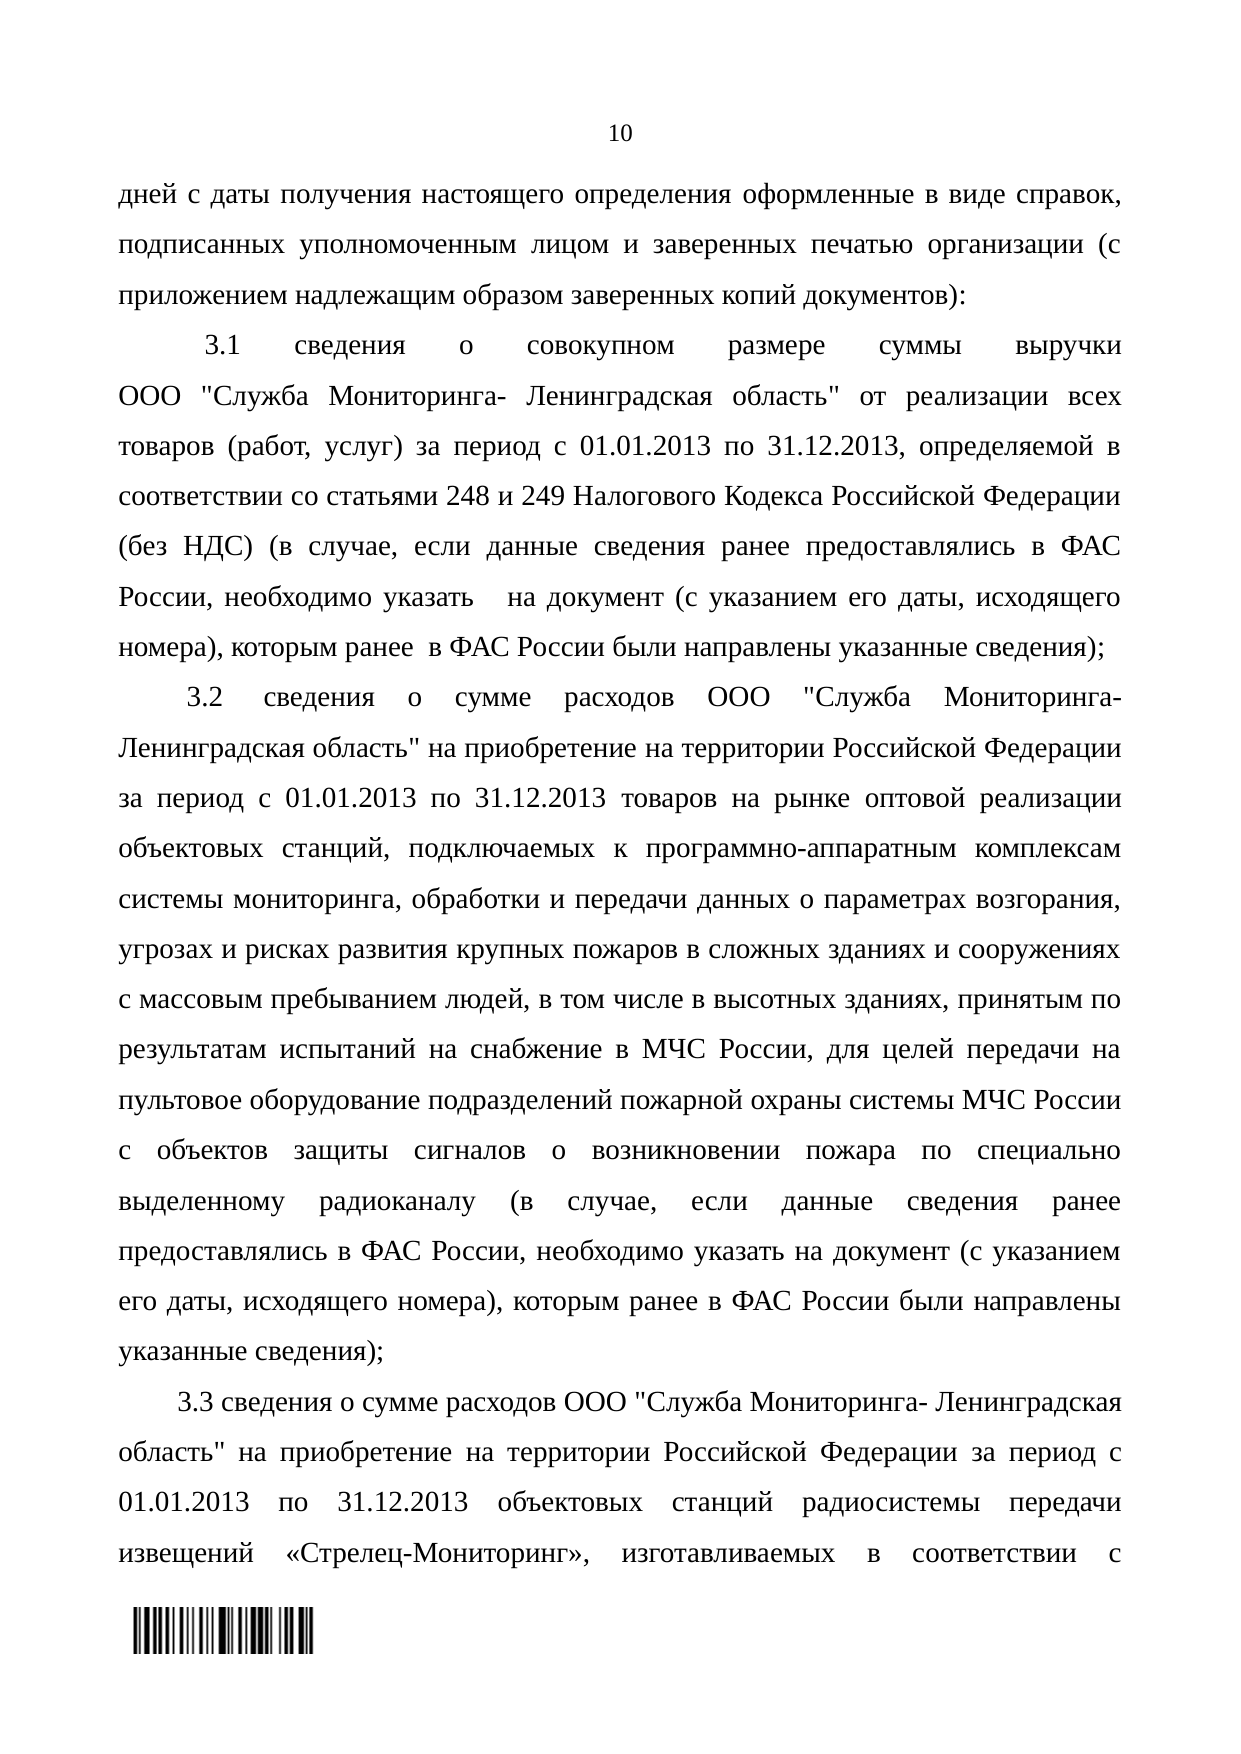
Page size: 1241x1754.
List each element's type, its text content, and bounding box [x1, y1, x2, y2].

picture [118, 1607, 331, 1654]
list 3.3 сведения о сумме расходов ООО "Служба Мониторинга- Ленинградская область" на приобретение на территории Российской Федерации за период с 01.01.2013 по 31.12.2013 объектовых станций радиосистемы передачи извещений «Стрелец-Мониторинг», изготавливаемых в соответствии с [118, 1384, 1122, 1568]
list дней с даты получения настоящего определения оформленные в виде справок, подписанных уполномоченным лицом и заверенных печатью организации (с приложением надлежащим образом заверенных копий документов): [118, 176, 1122, 311]
text 3.1 сведения о совокупном размере суммы выручки ООО "Служба Мониторинга- Ленинградская область" от реализации всех товаров (работ, услуг) за период с 01.01.2013 по 31.12.2013, определяемой в соответствии со статьями 248 и 249 Налогового Кодекса Российской Федерации (без НДС) (в случае, если данные сведения ранее предоставлялись в ФАС России, необходимо указать на документ (с указанием его даты, исходящего номера), которым ранее в ФАС России были направлены указанные сведения); [118, 327, 1122, 663]
list сведения о сумме расходов ООО "Служба Мониторинга- Ленинградская область" на приобретение на территории Российской Федерации за период с 01.01.2013 по 31.12.2013 товаров на рынке оптовой реализации объектовых станций, подключаемых к программно-аппаратным комплексам системы мониторинга, обработки и передачи данных о параметрах возгорания, угрозах и рисках развития крупных пожаров в сложных зданиях и сооружениях с массовым пребыванием людей, в том числе в высотных зданиях, принятым по результатам испытаний на снабжение в МЧС России, для целей передачи на пультовое оборудование подразделений пожарной охраны системы МЧС России с объектов защиты сигналов о возникновении пожара по специально выделенному радиоканалу (в случае, если данные сведения ранее предоставлялись в ФАС России, необходимо указать на документ (с указанием его даты, исходящего номера), которым ранее в ФАС России были направлены указанные сведения); [118, 679, 1122, 1367]
